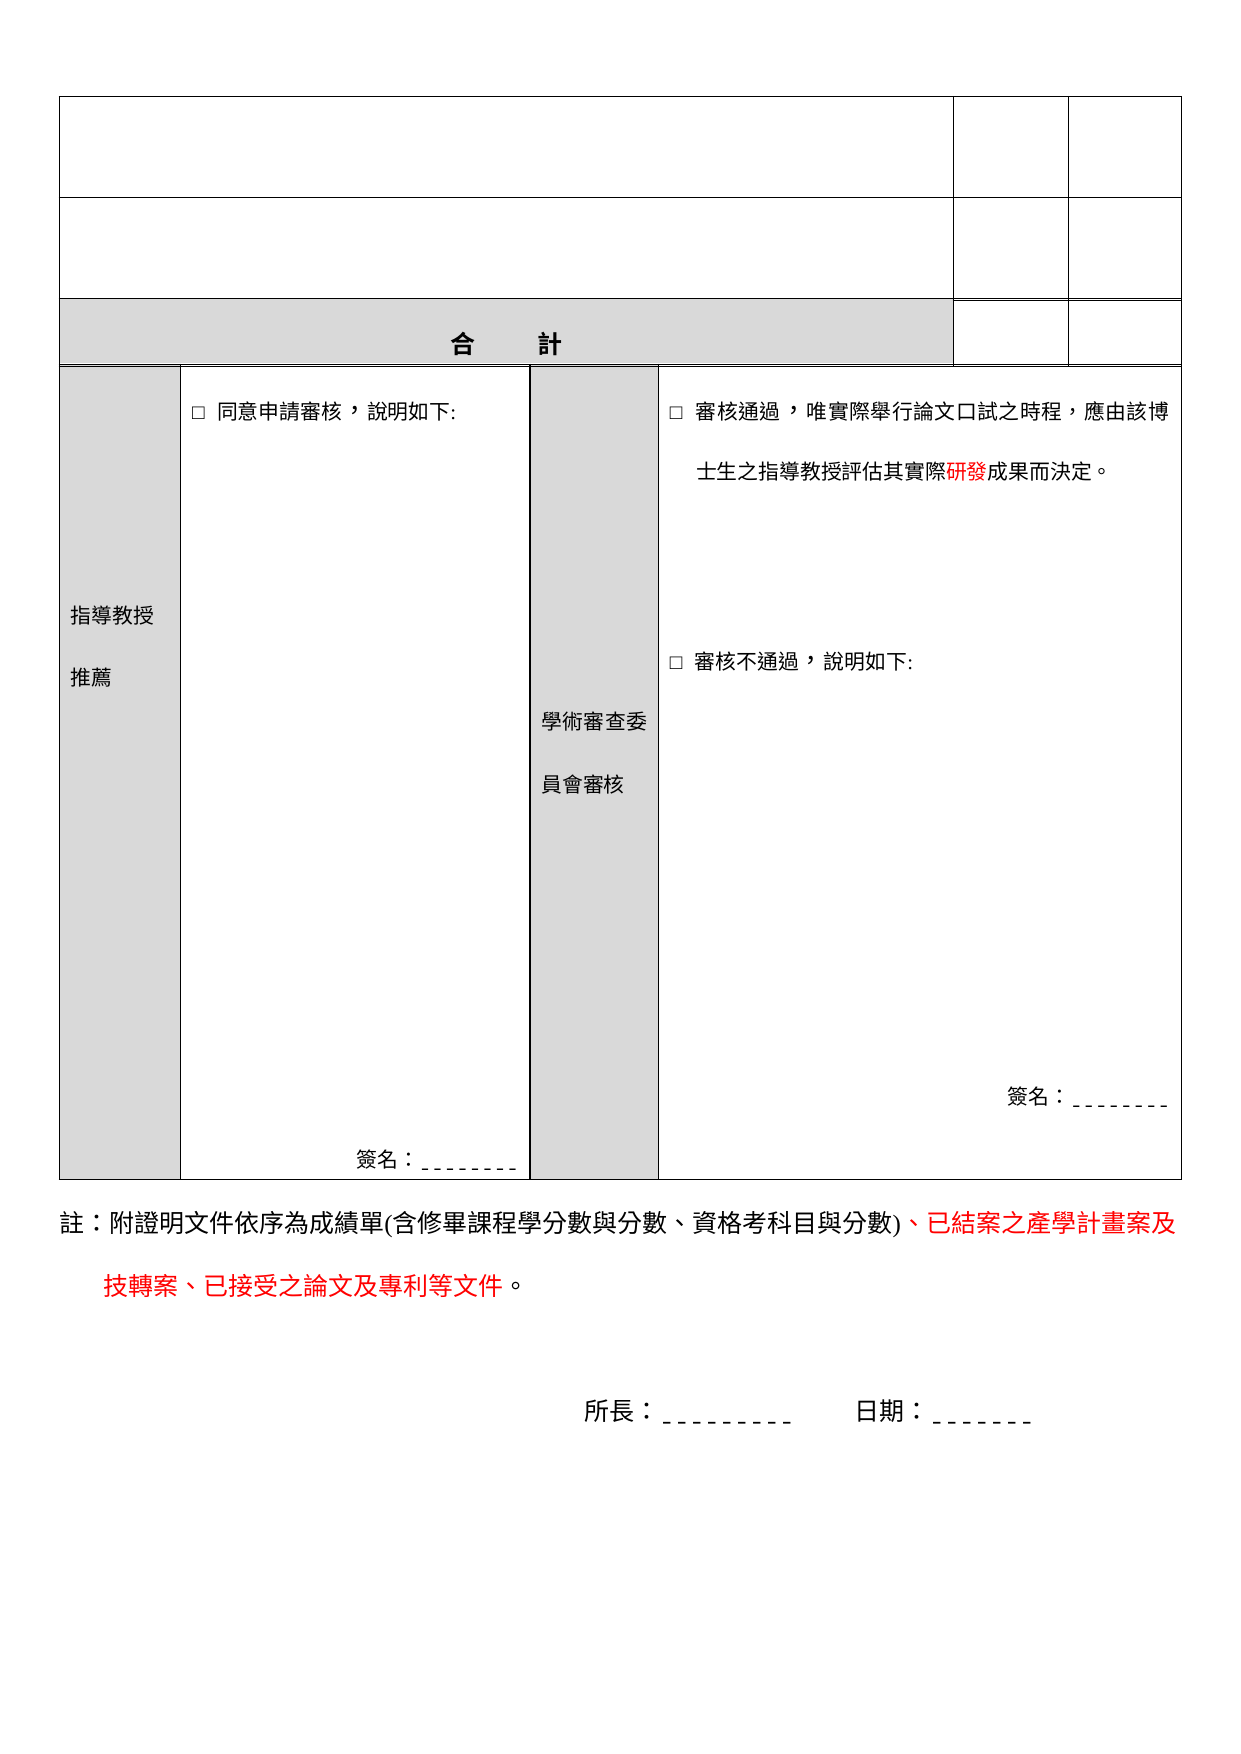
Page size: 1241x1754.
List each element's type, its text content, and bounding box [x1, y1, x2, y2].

text 所長：ˍˍˍˍˍˍˍˍˍ 日期：ˍˍˍˍˍˍˍ [259, 1368, 1184, 1430]
table_cell 指導教授推薦 [60, 367, 180, 1179]
table_cell [1069, 301, 1181, 363]
table_cell □ 同意申請審核，說明如下: 簽名：ˍˍˍˍˍˍˍˍ [181, 367, 529, 1179]
table_cell [954, 198, 1068, 298]
table_cell [1069, 198, 1181, 298]
table_cell □ 審核通過，唯實際舉行論文口試之時程，應由該博士生之指導教授評估其實際研發成果而決定。 □ 審核不通過，說明如下: 簽名：ˍˍˍˍˍˍˍˍ [659, 367, 1181, 1179]
table_cell [60, 198, 953, 298]
table_cell [954, 97, 1068, 197]
table_cell 學術審查委員會審核 [531, 367, 658, 1179]
table_cell [60, 97, 953, 197]
table_cell 合 計 [60, 299, 953, 363]
table_cell [1069, 97, 1181, 197]
text 註：附證明文件依序為成績單(含修畢課程學分數與分數、資格考科目與分數)、已結案之產學計畫案及技轉案、已接受之論文及專利等文件。 [59, 1180, 1181, 1305]
table_cell [954, 301, 1068, 363]
